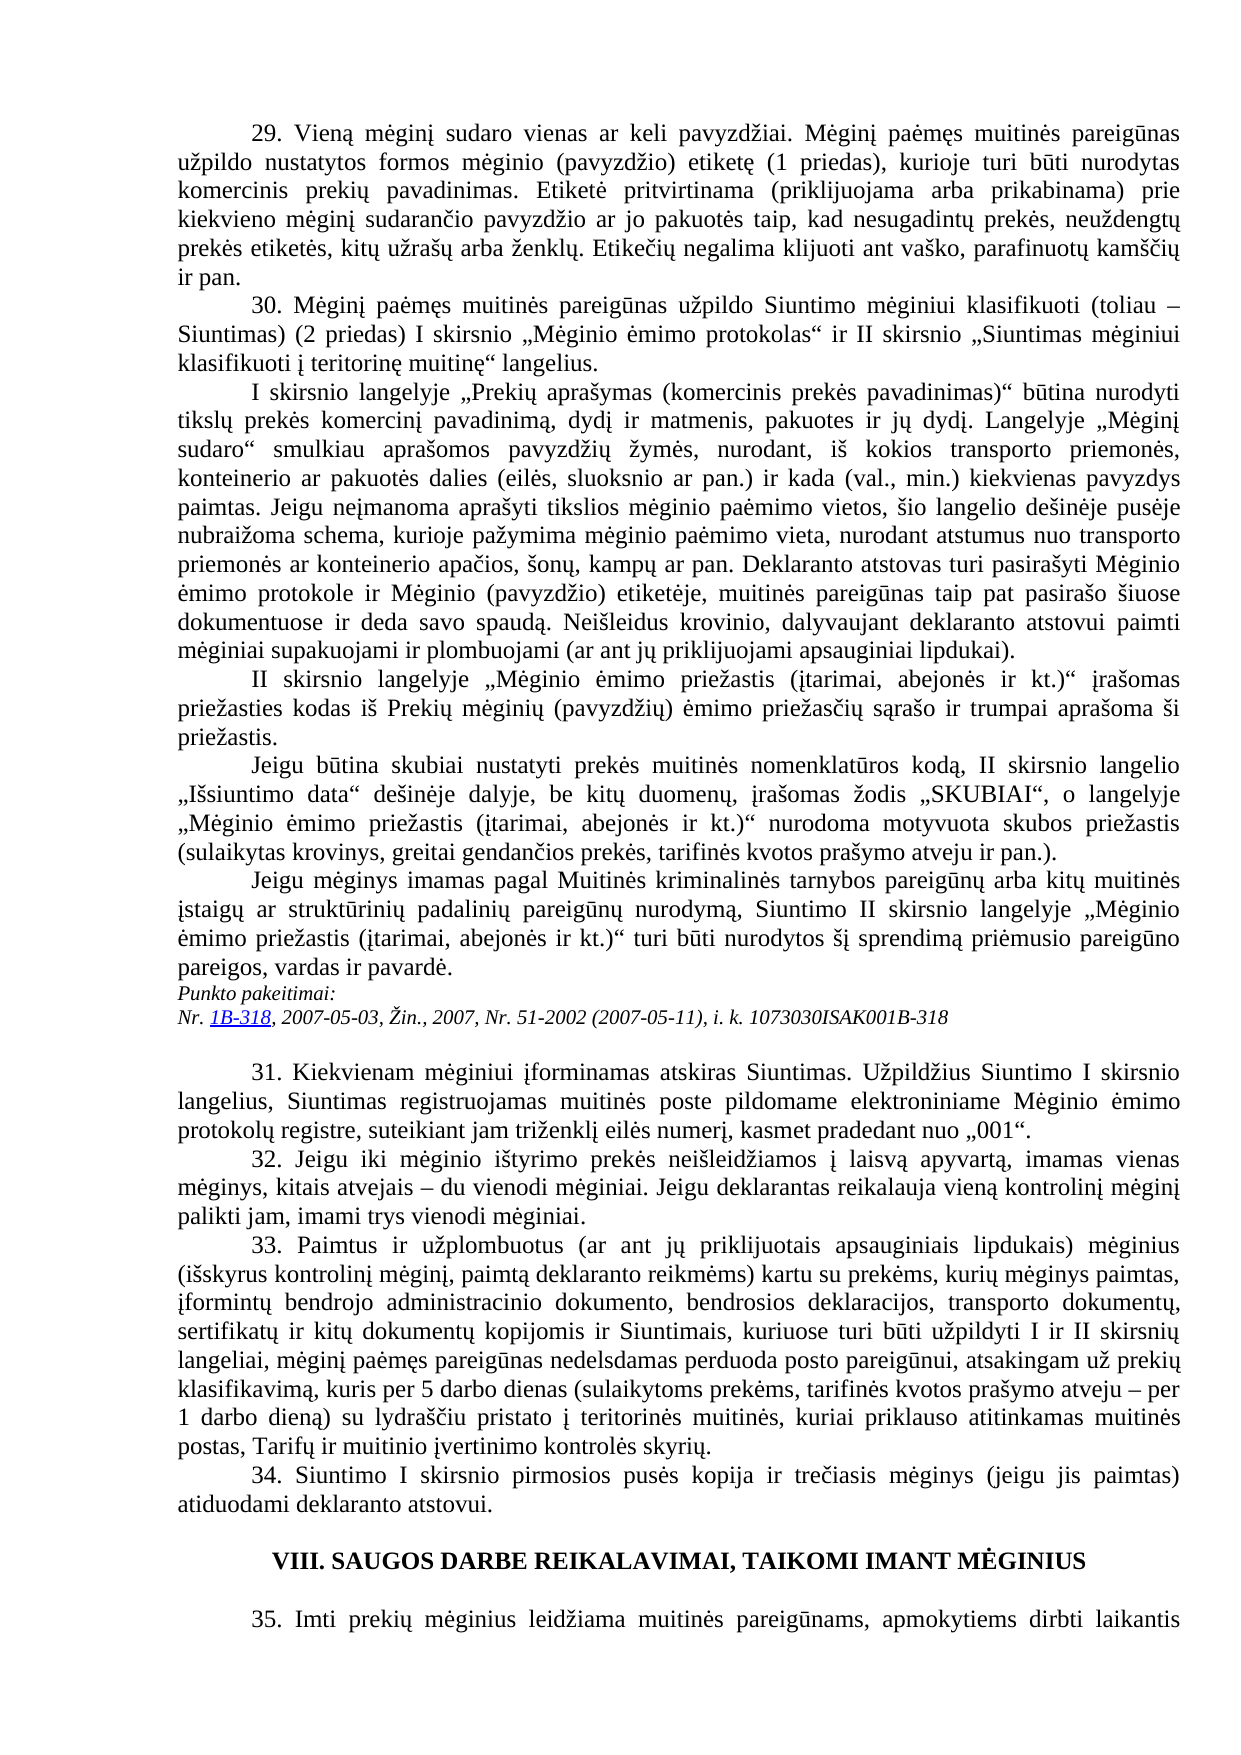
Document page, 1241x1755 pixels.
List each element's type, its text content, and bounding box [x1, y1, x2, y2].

text 34. Siuntimo I skirsnio pirmosios pusės kopija ir trečiasis mėginys (jeigu jis paimtas) atiduodami deklaranto atstovui. [177, 1460, 1181, 1517]
text Jeigu mėginys imamas pagal Muitinės kriminalinės tarnybos pareigūnų arba kitų muitinės įstaigų ar struktūrinių padalinių pareigūnų nurodymą, Siuntimo II skirsnio langelyje „Mėginio ėmimo priežastis (įtarimai, abejonės ir kt.)“ turi būti nurodytos šį sprendimą priėmusio pareigūno pareigos, vardas ir pavardė. [177, 866, 1181, 981]
text VIII. SAUGOS DARBE REIKALAVIMAI, TAIKOMI IMANT MĖGINIUS [177, 1546, 1181, 1575]
text 31. Kiekvienam mėginiui įforminamas atskiras Siuntimas. Užpildžius Siuntimo I skirsnio langelius, Siuntimas registruojamas muitinės poste pildomame elektroniniame Mėginio ėmimo protokolų registre, suteikiant jam triženklį eilės numerį, kasmet pradedant nuo „001“. [177, 1057, 1181, 1144]
text Jeigu būtina skubiai nustatyti prekės muitinės nomenklatūros kodą, II skirsnio langelio „Išsiuntimo data“ dešinėje dalyje, be kitų duomenų, įrašomas žodis „SKUBIAI“, o langelyje „Mėginio ėmimo priežastis (įtarimai, abejonės ir kt.)“ nurodoma motyvuota skubos priežastis (sulaikytas krovinys, greitai gendančios prekės, tarifinės kvotos prašymo atveju ir pan.). [177, 751, 1181, 866]
text 29. Vieną mėginį sudaro vienas ar keli pavyzdžiai. Mėginį paėmęs muitinės pareigūnas užpildo nustatytos formos mėginio (pavyzdžio) etiketę (1 priedas), kurioje turi būti nurodytas komercinis prekių pavadinimas. Etiketė pritvirtinama (priklijuojama arba prikabinama) prie kiekvieno mėginį sudarančio pavyzdžio ar jo pakuotės taip, kad nesugadintų prekės, neuždengtų prekės etiketės, kitų užrašų arba ženklų. Etikečių negalima klijuoti ant vaško, parafinuotų kamščių ir pan. [177, 118, 1181, 291]
text I skirsnio langelyje „Prekių aprašymas (komercinis prekės pavadinimas)“ būtina nurodyti tikslų prekės komercinį pavadinimą, dydį ir matmenis, pakuotes ir jų dydį. Langelyje „Mėginį sudaro“ smulkiau aprašomos pavyzdžių žymės, nurodant, iš kokios transporto priemonės, konteinerio ar pakuotės dalies (eilės, sluoksnio ar pan.) ir kada (val., min.) kiekvienas pavyzdys paimtas. Jeigu neįmanoma aprašyti tikslios mėginio paėmimo vietos, šio langelio dešinėje pusėje nubraižoma schema, kurioje pažymima mėginio paėmimo vieta, nurodant atstumus nuo transporto priemonės ar konteinerio apačios, šonų, kampų ar pan. Deklaranto atstovas turi pasirašyti Mėginio ėmimo protokole ir Mėginio (pavyzdžio) etiketėje, muitinės pareigūnas taip pat pasirašo šiuose dokumentuose ir deda savo spaudą. Neišleidus krovinio, dalyvaujant deklaranto atstovui paimti mėginiai supakuojami ir plombuojami (ar ant jų priklijuojami apsauginiai lipdukai). [177, 377, 1181, 664]
text II skirsnio langelyje „Mėginio ėmimo priežastis (įtarimai, abejonės ir kt.)“ įrašomas priežasties kodas iš Prekių mėginių (pavyzdžių) ėmimo priežasčių sąrašo ir trumpai aprašoma ši priežastis. [177, 664, 1181, 751]
text 32. Jeigu iki mėginio ištyrimo prekės neišleidžiamos į laisvą apyvartą, imamas vienas mėginys, kitais atvejais – du vienodi mėginiai. Jeigu deklarantas reikalauja vieną kontrolinį mėginį palikti jam, imami trys vienodi mėginiai. [177, 1144, 1181, 1230]
text Punkto pakeitimai: [177, 981, 1181, 1005]
text 35. Imti prekių mėginius leidžiama muitinės pareigūnams, apmokytiems dirbti laikantis [177, 1604, 1181, 1632]
text 30. Mėginį paėmęs muitinės pareigūnas užpildo Siuntimo mėginiui klasifikuoti (toliau – Siuntimas) (2 priedas) I skirsnio „Mėginio ėmimo protokolas“ ir II skirsnio „Siuntimas mėginiui klasifikuoti į teritorinę muitinę“ langelius. [177, 291, 1181, 377]
text 33. Paimtus ir užplombuotus (ar ant jų priklijuotais apsauginiais lipdukais) mėginius (išskyrus kontrolinį mėginį, paimtą deklaranto reikmėms) kartu su prekėms, kurių mėginys paimtas, įformintų bendrojo administracinio dokumento, bendrosios deklaracijos, transporto dokumentų, sertifikatų ir kitų dokumentų kopijomis ir Siuntimais, kuriuose turi būti užpildyti I ir II skirsnių langeliai, mėginį paėmęs pareigūnas nedelsdamas perduoda posto pareigūnui, atsakingam už prekių klasifikavimą, kuris per 5 darbo dienas (sulaikytoms prekėms, tarifinės kvotos prašymo atveju – per 1 darbo dieną) su lydraščiu pristato į teritorinės muitinės, kuriai priklauso atitinkamas muitinės postas, Tarifų ir muitinio įvertinimo kontrolės skyrių. [177, 1230, 1181, 1460]
text Nr. 1B-318, 2007-05-03, Žin., 2007, Nr. 51-2002 (2007-05-11), i. k. 1073030ISAK001B-318 [177, 1005, 1181, 1029]
